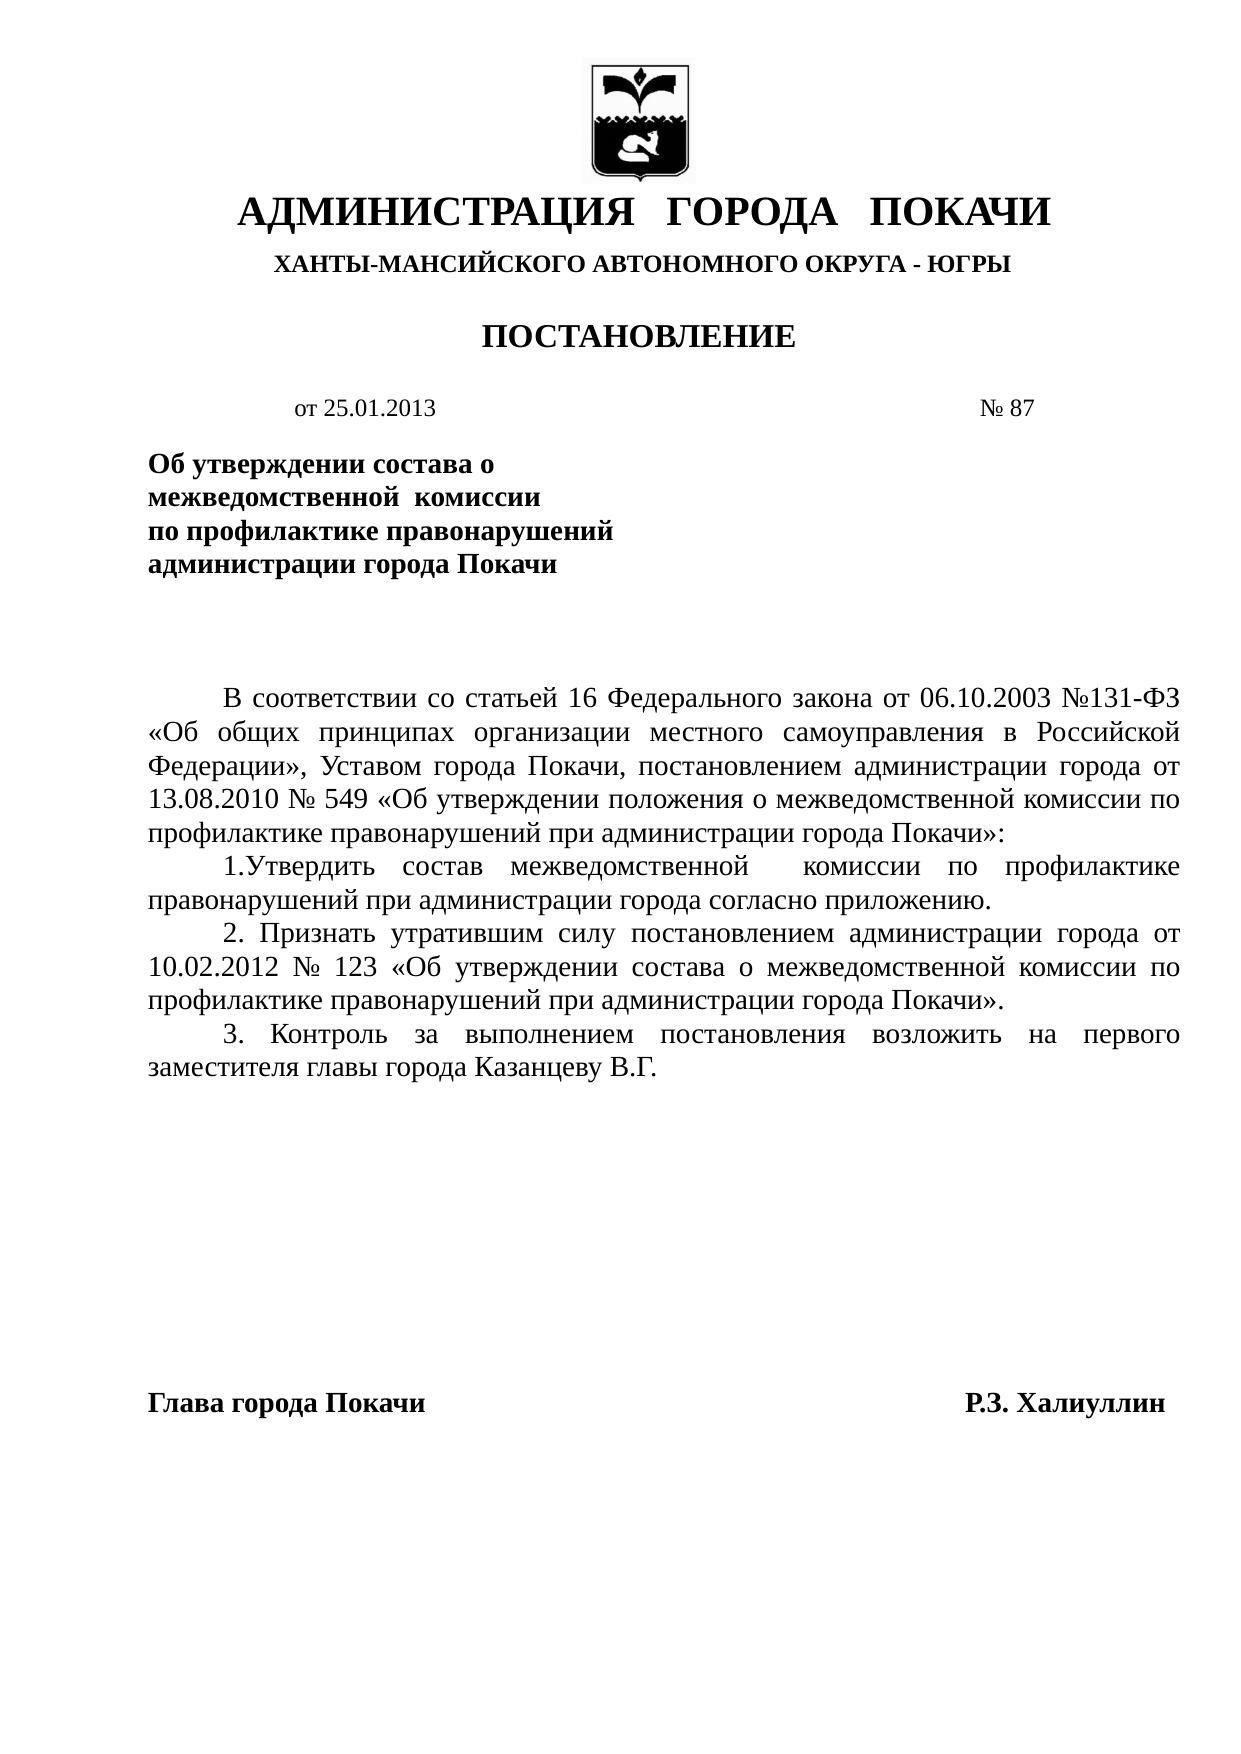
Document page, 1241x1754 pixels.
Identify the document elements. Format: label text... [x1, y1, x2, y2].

text 3. Контроль за выполнением постановления возложить на первого заместителя главы города Казанцеву В.Г. [148, 1016, 1181, 1083]
text В соответствии со статьей 16 Федерального закона от 06.10.2003 №131-ФЗ «Об общих принципах организации местного самоуправления в Российской Федерации», Уставом города Покачи, постановлением администрации города от 13.08.2010 № 549 «Об утверждении положения о межведомственной комиссии по профилактике правонарушений при администрации города Покачи»: [148, 681, 1181, 848]
text Глава города Покачи Р.З. Халиуллин [148, 1385, 1181, 1418]
text от 25.01.2013 № 87 [148, 393, 1181, 422]
text Об утверждении состава о [148, 446, 1181, 479]
text межведомственной комиссии [148, 479, 1181, 513]
subtitle ХАНТЫ-МАНСИЙСКОГО АВТОНОМНОГО ОКРУГА - ЮГРЫ [148, 249, 1131, 278]
subtitle АДМИНИСТРАЦИЯ ГОРОДА ПОКАЧИ [148, 183, 1131, 237]
text 1.Утвердить состав межведомственной комиссии по профилактике правонарушений при администрации города согласно приложению. [148, 848, 1181, 915]
text администрации города Покачи [148, 546, 1181, 580]
text 2. Признать утратившим силу постановлением администрации города от 10.02.2012 № 123 «Об утверждении состава о межведомственной комиссии по профилактике правонарушений при администрации города Покачи». [148, 915, 1181, 1016]
subtitle ПОСТАНОВЛЕНИЕ [148, 316, 1131, 354]
text по профилактике правонарушений [148, 513, 1181, 546]
